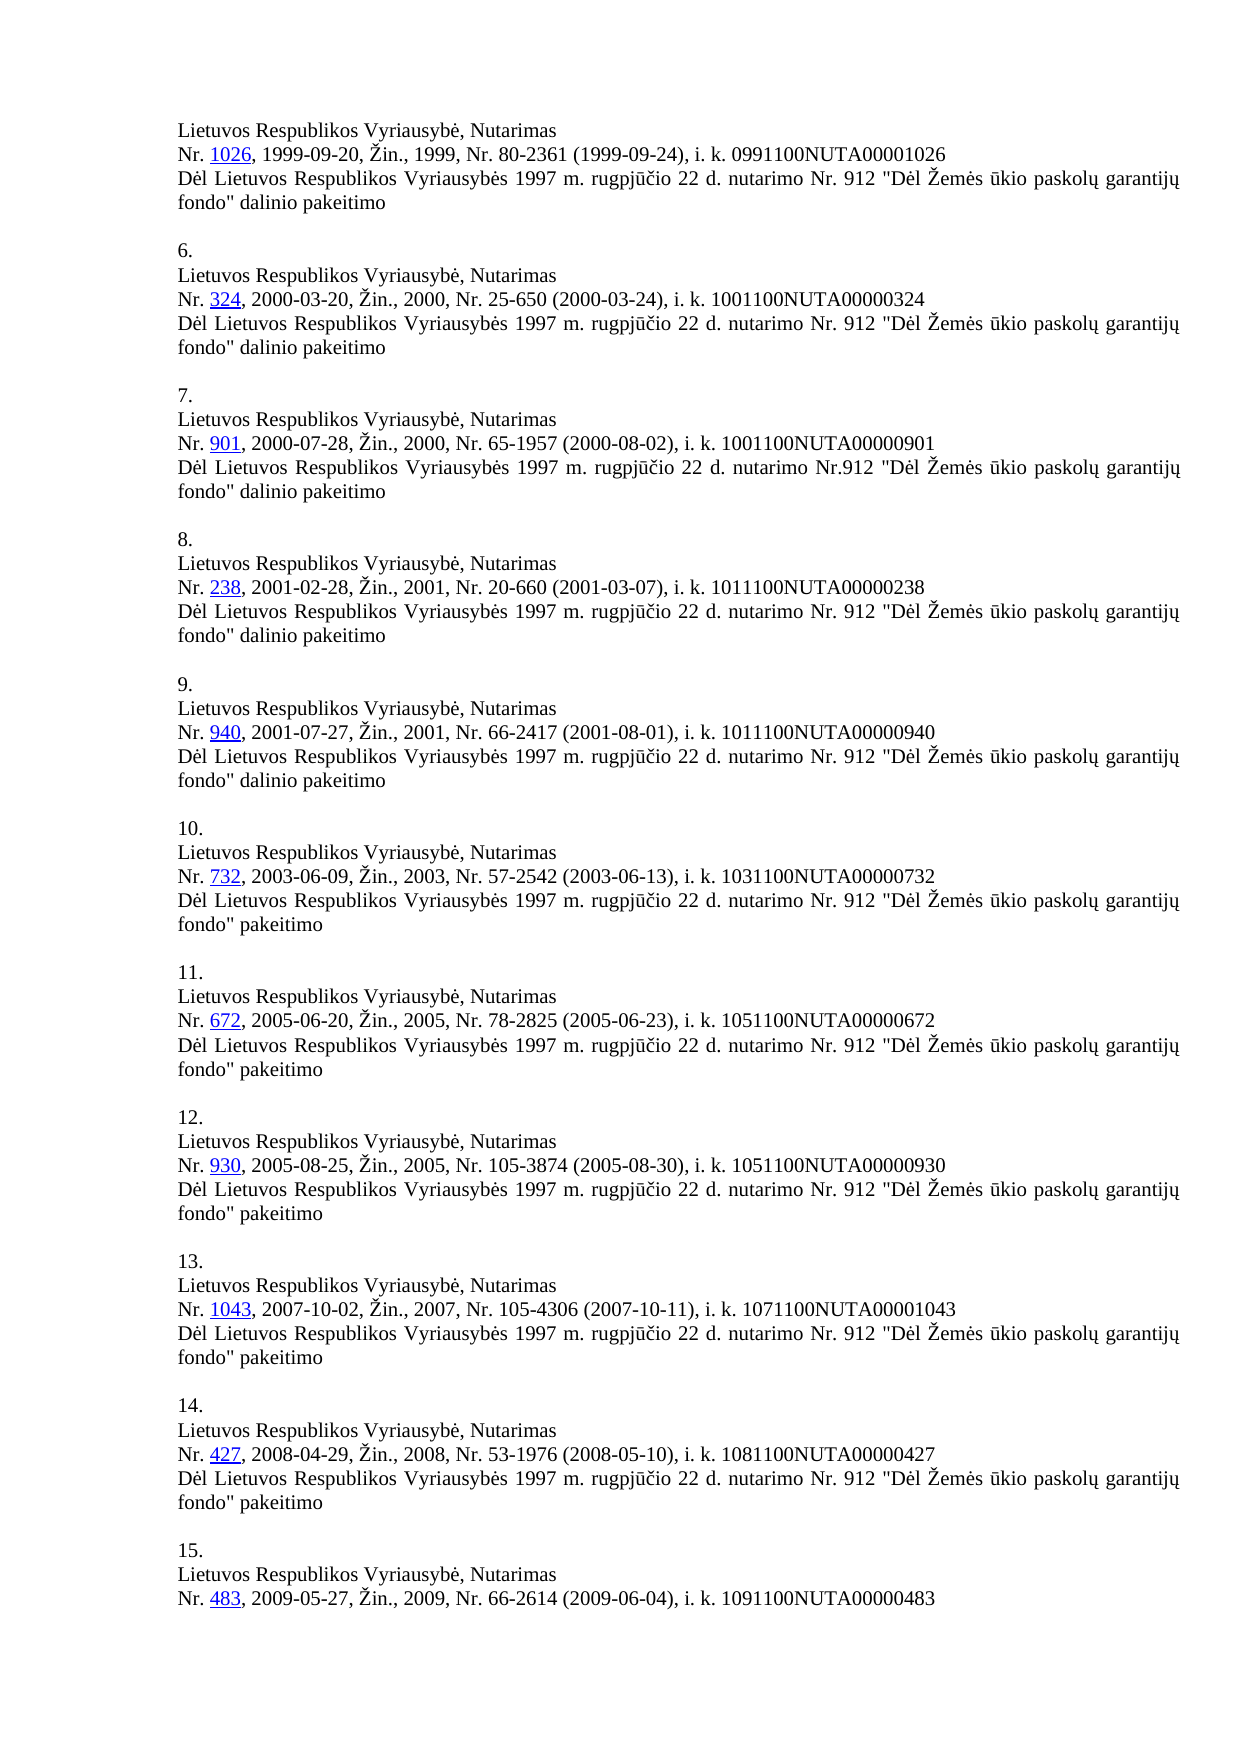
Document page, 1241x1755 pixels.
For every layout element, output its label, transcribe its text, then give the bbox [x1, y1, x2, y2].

text 11. [177, 960, 1181, 984]
text Dėl Lietuvos Respublikos Vyriausybės 1997 m. rugpjūčio 22 d. nutarimo Nr.912 "Dėl Žemės ūkio paskolų garantijų fondo" dalinio pakeitimo [177, 455, 1181, 503]
text 12. [177, 1105, 1181, 1129]
text Dėl Lietuvos Respublikos Vyriausybės 1997 m. rugpjūčio 22 d. nutarimo Nr. 912 "Dėl Žemės ūkio paskolų garantijų fondo" pakeitimo [177, 888, 1181, 936]
text Nr. 672, 2005-06-20, Žin., 2005, Nr. 78-2825 (2005-06-23), i. k. 1051100NUTA00000672 [177, 1008, 1181, 1032]
text Lietuvos Respublikos Vyriausybė, Nutarimas [177, 984, 1181, 1008]
text 15. [177, 1538, 1181, 1562]
text Dėl Lietuvos Respublikos Vyriausybės 1997 m. rugpjūčio 22 d. nutarimo Nr. 912 "Dėl Žemės ūkio paskolų garantijų fondo" dalinio pakeitimo [177, 311, 1181, 359]
text Nr. 732, 2003-06-09, Žin., 2003, Nr. 57-2542 (2003-06-13), i. k. 1031100NUTA00000732 [177, 864, 1181, 888]
text Lietuvos Respublikos Vyriausybė, Nutarimas [177, 407, 1181, 431]
text Nr. 238, 2001-02-28, Žin., 2001, Nr. 20-660 (2001-03-07), i. k. 1011100NUTA00000238 [177, 575, 1181, 599]
text Dėl Lietuvos Respublikos Vyriausybės 1997 m. rugpjūčio 22 d. nutarimo Nr. 912 "Dėl Žemės ūkio paskolų garantijų fondo" pakeitimo [177, 1032, 1181, 1081]
text Lietuvos Respublikos Vyriausybė, Nutarimas [177, 551, 1181, 575]
text 6. [177, 238, 1181, 262]
text Nr. 940, 2001-07-27, Žin., 2001, Nr. 66-2417 (2001-08-01), i. k. 1011100NUTA00000940 [177, 720, 1181, 744]
text Dėl Lietuvos Respublikos Vyriausybės 1997 m. rugpjūčio 22 d. nutarimo Nr. 912 "Dėl Žemės ūkio paskolų garantijų fondo" dalinio pakeitimo [177, 599, 1181, 647]
text Lietuvos Respublikos Vyriausybė, Nutarimas [177, 840, 1181, 864]
text Lietuvos Respublikos Vyriausybė, Nutarimas [177, 1129, 1181, 1153]
text Nr. 324, 2000-03-20, Žin., 2000, Nr. 25-650 (2000-03-24), i. k. 1001100NUTA00000324 [177, 287, 1181, 311]
text 8. [177, 527, 1181, 551]
text 14. [177, 1393, 1181, 1417]
text Lietuvos Respublikos Vyriausybė, Nutarimas [177, 696, 1181, 720]
text Lietuvos Respublikos Vyriausybė, Nutarimas [177, 118, 1181, 142]
text 7. [177, 383, 1181, 407]
text Lietuvos Respublikos Vyriausybė, Nutarimas [177, 1417, 1181, 1442]
text Dėl Lietuvos Respublikos Vyriausybės 1997 m. rugpjūčio 22 d. nutarimo Nr. 912 "Dėl Žemės ūkio paskolų garantijų fondo" dalinio pakeitimo [177, 744, 1181, 792]
text Dėl Lietuvos Respublikos Vyriausybės 1997 m. rugpjūčio 22 d. nutarimo Nr. 912 "Dėl Žemės ūkio paskolų garantijų fondo" pakeitimo [177, 1466, 1181, 1514]
text Nr. 427, 2008-04-29, Žin., 2008, Nr. 53-1976 (2008-05-10), i. k. 1081100NUTA00000427 [177, 1442, 1181, 1466]
text Lietuvos Respublikos Vyriausybė, Nutarimas [177, 1562, 1181, 1586]
text Nr. 483, 2009-05-27, Žin., 2009, Nr. 66-2614 (2009-06-04), i. k. 1091100NUTA00000483 [177, 1586, 1181, 1610]
text 9. [177, 672, 1181, 696]
text Dėl Lietuvos Respublikos Vyriausybės 1997 m. rugpjūčio 22 d. nutarimo Nr. 912 "Dėl Žemės ūkio paskolų garantijų fondo" pakeitimo [177, 1177, 1181, 1225]
text Dėl Lietuvos Respublikos Vyriausybės 1997 m. rugpjūčio 22 d. nutarimo Nr. 912 "Dėl Žemės ūkio paskolų garantijų fondo" dalinio pakeitimo [177, 166, 1181, 214]
text 10. [177, 816, 1181, 840]
text Dėl Lietuvos Respublikos Vyriausybės 1997 m. rugpjūčio 22 d. nutarimo Nr. 912 "Dėl Žemės ūkio paskolų garantijų fondo" pakeitimo [177, 1321, 1181, 1369]
text Lietuvos Respublikos Vyriausybė, Nutarimas [177, 1273, 1181, 1297]
text Nr. 930, 2005-08-25, Žin., 2005, Nr. 105-3874 (2005-08-30), i. k. 1051100NUTA00000930 [177, 1153, 1181, 1177]
text Lietuvos Respublikos Vyriausybė, Nutarimas [177, 262, 1181, 287]
text Nr. 1026, 1999-09-20, Žin., 1999, Nr. 80-2361 (1999-09-24), i. k. 0991100NUTA00001026 [177, 142, 1181, 166]
text Nr. 901, 2000-07-28, Žin., 2000, Nr. 65-1957 (2000-08-02), i. k. 1001100NUTA00000901 [177, 431, 1181, 455]
text 13. [177, 1249, 1181, 1273]
text Nr. 1043, 2007-10-02, Žin., 2007, Nr. 105-4306 (2007-10-11), i. k. 1071100NUTA00001043 [177, 1297, 1181, 1321]
